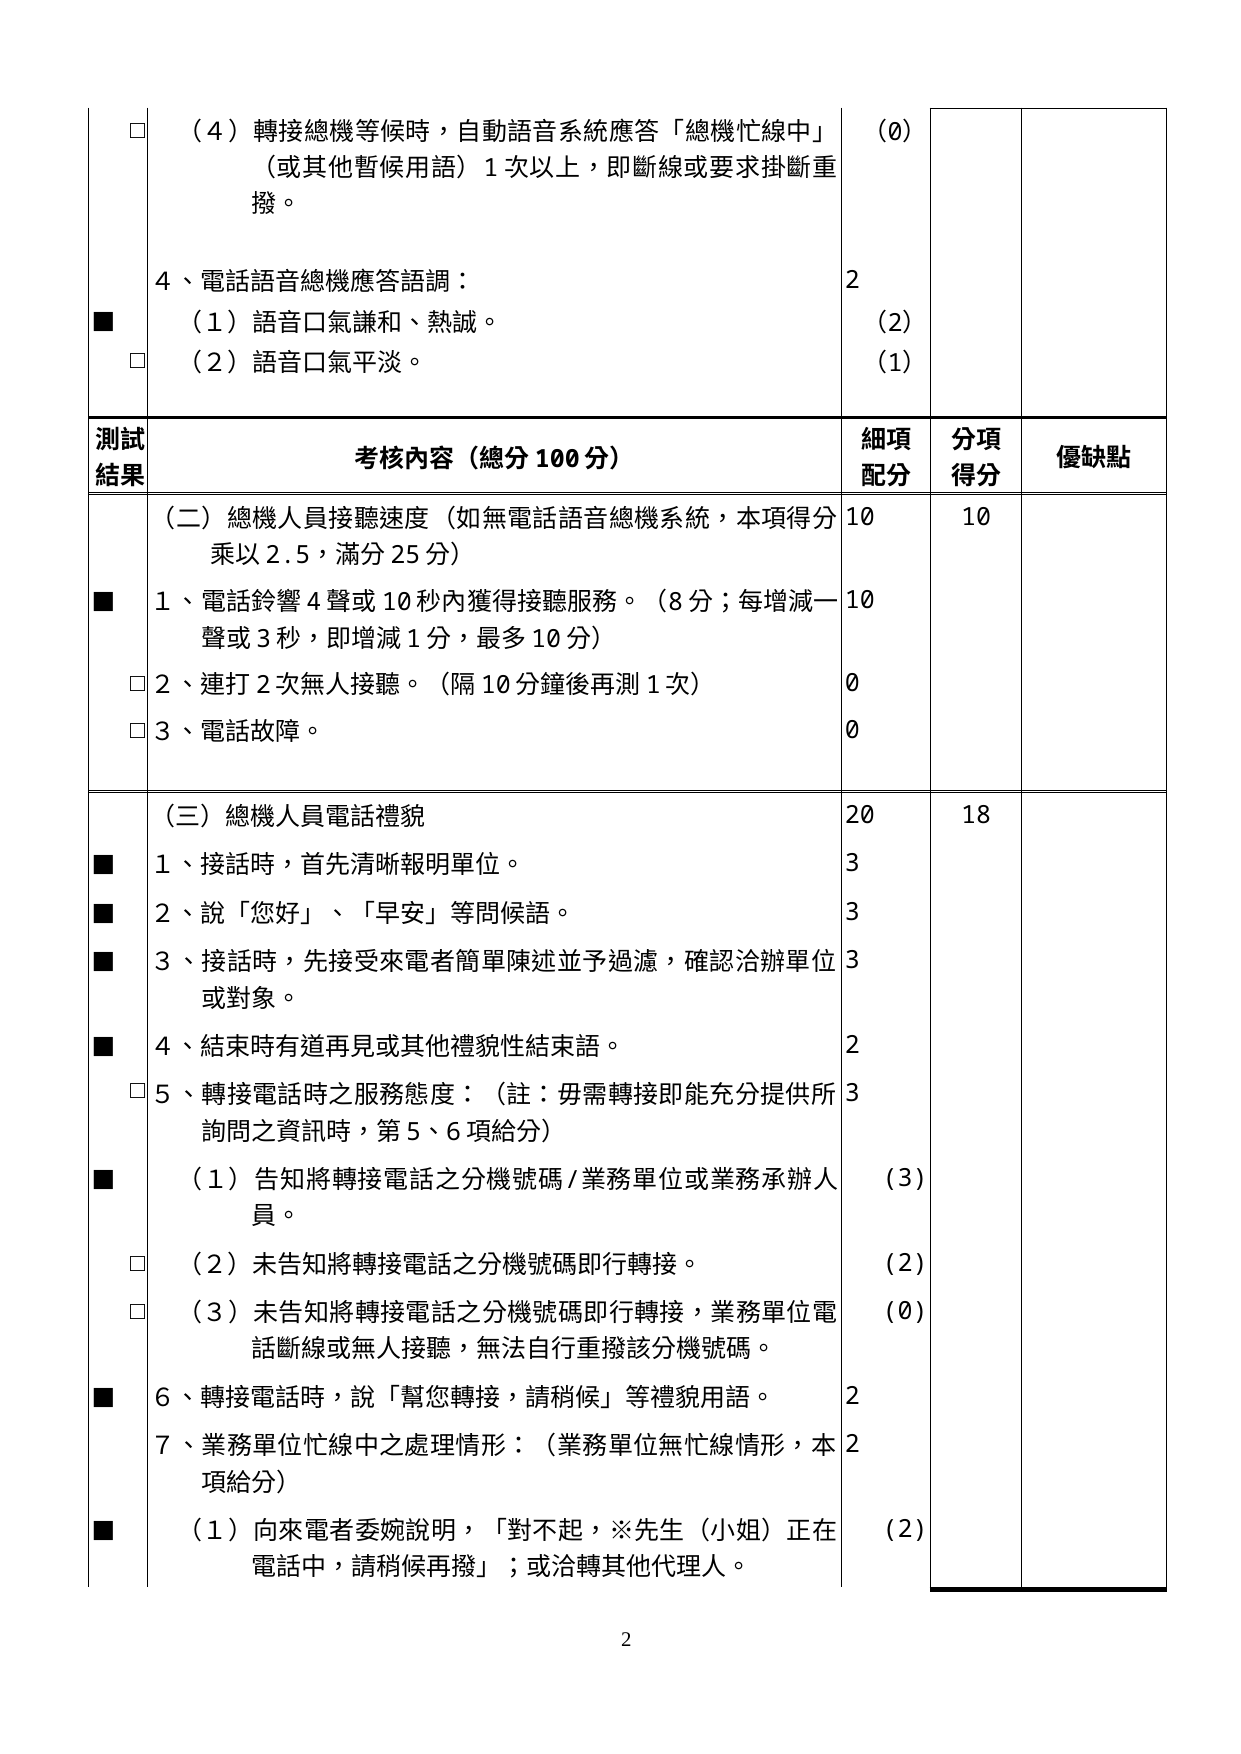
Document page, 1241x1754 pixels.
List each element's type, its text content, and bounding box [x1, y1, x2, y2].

table_cell □ [89, 338, 147, 416]
table_cell (2) [842, 1236, 930, 1284]
table_cell □ [89, 108, 147, 258]
table_cell ２、連打2次無人接聽。（隔10分鐘後再測1次） [148, 658, 841, 705]
table_cell 0 [842, 705, 930, 789]
table_cell （２）未告知將轉接電話之分機號碼即行轉接。 [148, 1236, 841, 1284]
table_cell （１）告知將轉接電話之分機號碼/業務單位或業務承辦人員。 [148, 1151, 841, 1236]
table_cell （２）語音口氣平淡。 [148, 338, 841, 416]
table_cell （三）總機人員電話禮貌 [148, 793, 841, 836]
table_cell ■ [89, 575, 147, 658]
table_cell 3 [842, 1066, 930, 1151]
table_cell 2 [842, 1369, 930, 1417]
table_cell 18 [931, 793, 1021, 1587]
table_cell （二）總機人員接聽速度（如無電話語音總機系統，本項得分乘以2.5，滿分25分） [148, 495, 841, 575]
table_cell □ [89, 1066, 147, 1151]
table_cell ■ [89, 1151, 147, 1236]
table_cell 2 [842, 1418, 930, 1502]
table_cell □ [89, 658, 147, 705]
table_cell 分項 得分 [931, 419, 1021, 492]
table_cell ７、業務單位忙線中之處理情形：（業務單位無忙線情形，本項給分） [148, 1418, 841, 1502]
table_cell (0) [842, 1284, 930, 1369]
table_cell ■ [89, 933, 147, 1018]
table_cell 細項 配分 [842, 419, 930, 492]
table_cell １、接話時，首先清晰報明單位。 [148, 836, 841, 885]
table_cell （１）語音口氣謙和、熱誠。 [148, 298, 841, 338]
table_cell （４）轉接總機等候時，自動語音系統應答「總機忙線中」（或其他暫候用語）1次以上，即斷線或要求掛斷重撥。 [148, 108, 841, 258]
table_cell ■ [89, 1018, 147, 1066]
table_cell □ [89, 1284, 147, 1369]
table_cell ６、轉接電話時，說「幫您轉接，請稍候」等禮貌用語。 [148, 1369, 841, 1417]
table_cell （３）未告知將轉接電話之分機號碼即行轉接，業務單位電話斷線或無人接聽，無法自行重撥該分機號碼。 [148, 1284, 841, 1369]
table_cell 10 [842, 495, 930, 575]
table_cell ３、接話時，先接受來電者簡單陳述並予過濾，確認洽辦單位或對象。 [148, 933, 841, 1018]
table_cell ■ [89, 885, 147, 933]
table_cell [89, 1418, 147, 1502]
table_cell (3) [842, 1151, 930, 1236]
table_cell ■ [89, 298, 147, 338]
table_cell [89, 258, 147, 298]
table_cell 20 [842, 793, 930, 836]
table_cell ■ [89, 1369, 147, 1417]
table_cell 0 [842, 658, 930, 705]
table_cell 10 [931, 495, 1021, 789]
table_cell ■ [89, 836, 147, 885]
table_cell 3 [842, 885, 930, 933]
table_cell □ [89, 1236, 147, 1284]
table_cell ５、轉接電話時之服務態度：（註：毋需轉接即能充分提供所詢問之資訊時，第5、6項給分） [148, 1066, 841, 1151]
table_cell ４、電話語音總機應答語調： [148, 258, 841, 298]
table_cell 2 [842, 1018, 930, 1066]
table_cell （2） [842, 298, 930, 338]
table_cell 2 [842, 258, 930, 298]
table_cell （0） [842, 108, 930, 258]
table_cell ２、說「您好」、「早安」等問候語。 [148, 885, 841, 933]
table_cell （1） [842, 338, 930, 416]
table_cell （１）向來電者委婉說明，「對不起，※先生（小姐）正在電話中，請稍候再撥」；或洽轉其他代理人。 [148, 1502, 841, 1587]
table_cell [1022, 793, 1166, 1587]
table_cell (2) [842, 1502, 930, 1587]
table_cell ■ [89, 1502, 147, 1587]
table_cell ４、結束時有道再見或其他禮貌性結束語。 [148, 1018, 841, 1066]
table_cell 優缺點 [1022, 419, 1166, 492]
table_cell [89, 793, 147, 836]
table_cell 3 [842, 836, 930, 885]
table_cell 測試 結果 [89, 419, 147, 492]
table_cell [1022, 495, 1166, 789]
table_cell □ [89, 705, 147, 789]
table_cell ３、電話故障。 [148, 705, 841, 789]
table_cell [89, 495, 147, 575]
table_cell １、電話鈴響4聲或10秒內獲得接聽服務。（8分；每增減一聲或3秒，即增減1分，最多10分） [148, 575, 841, 658]
table_cell 考核內容（總分100分） [148, 419, 841, 492]
table_cell 10 [842, 575, 930, 658]
table_cell 3 [842, 933, 930, 1018]
